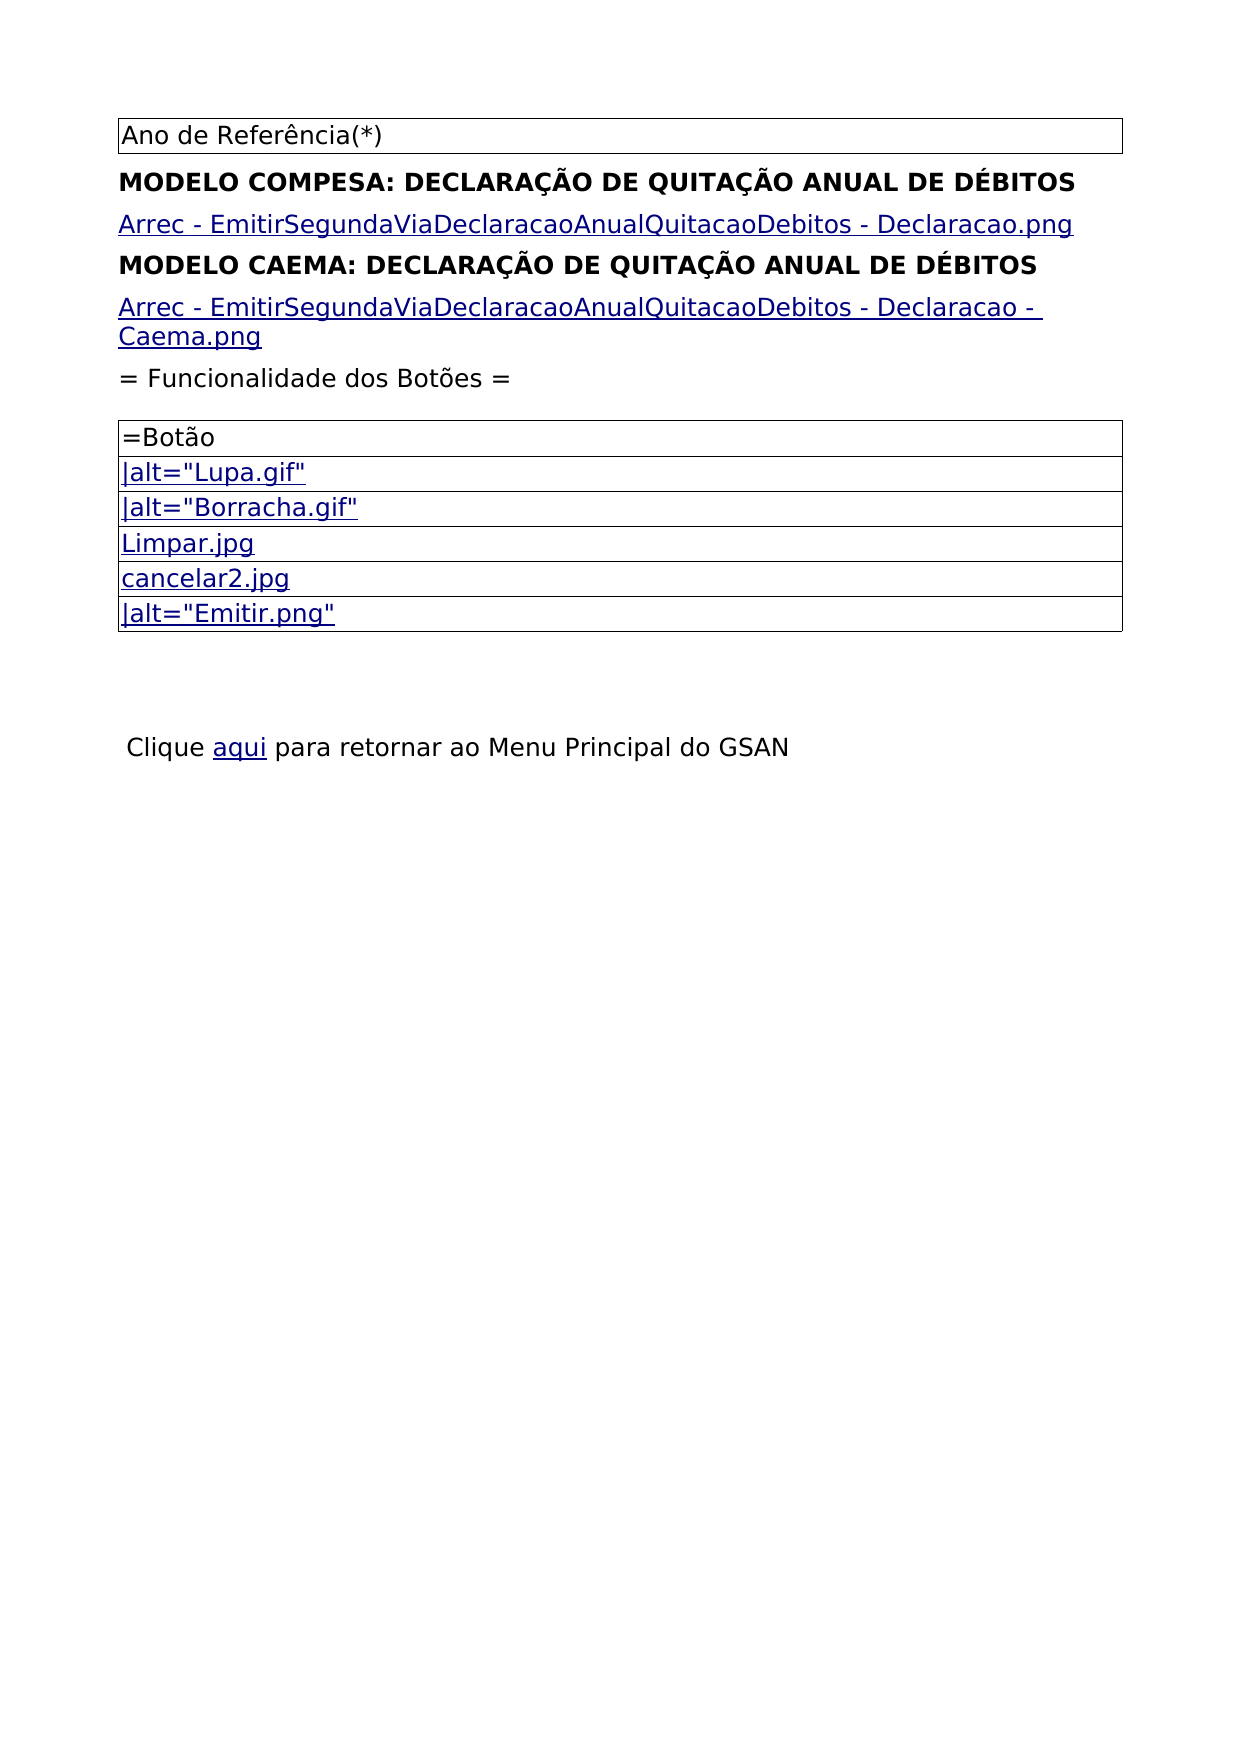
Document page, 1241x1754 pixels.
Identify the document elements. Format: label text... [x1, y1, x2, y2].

text Arrec - EmitirSegundaViaDeclaracaoAnualQuitacaoDebitos - Declaracao - Caema.png [118, 293, 1122, 351]
table_cell cancelar2.jpg [119, 562, 1122, 596]
text = Funcionalidade dos Botões = [118, 364, 1122, 393]
table_cell |alt="Emitir.png" [119, 597, 1122, 631]
table_cell |alt="Lupa.gif" [119, 457, 1122, 491]
text MODELO COMPESA: DECLARAÇÃO DE QUITAÇÃO ANUAL DE DÉBITOS [118, 168, 1122, 197]
table_header =Botão [119, 421, 1122, 456]
table_header Ano de Referência(*) [119, 119, 1122, 153]
text Arrec - EmitirSegundaViaDeclaracaoAnualQuitacaoDebitos - Declaracao.png [118, 210, 1122, 239]
table_cell Limpar.jpg [119, 527, 1122, 561]
text MODELO CAEMA: DECLARAÇÃO DE QUITAÇÃO ANUAL DE DÉBITOS [118, 251, 1122, 281]
text Clique aqui para retornar ao Menu Principal do GSAN [118, 646, 1122, 763]
table_cell |alt="Borracha.gif" [119, 492, 1122, 526]
